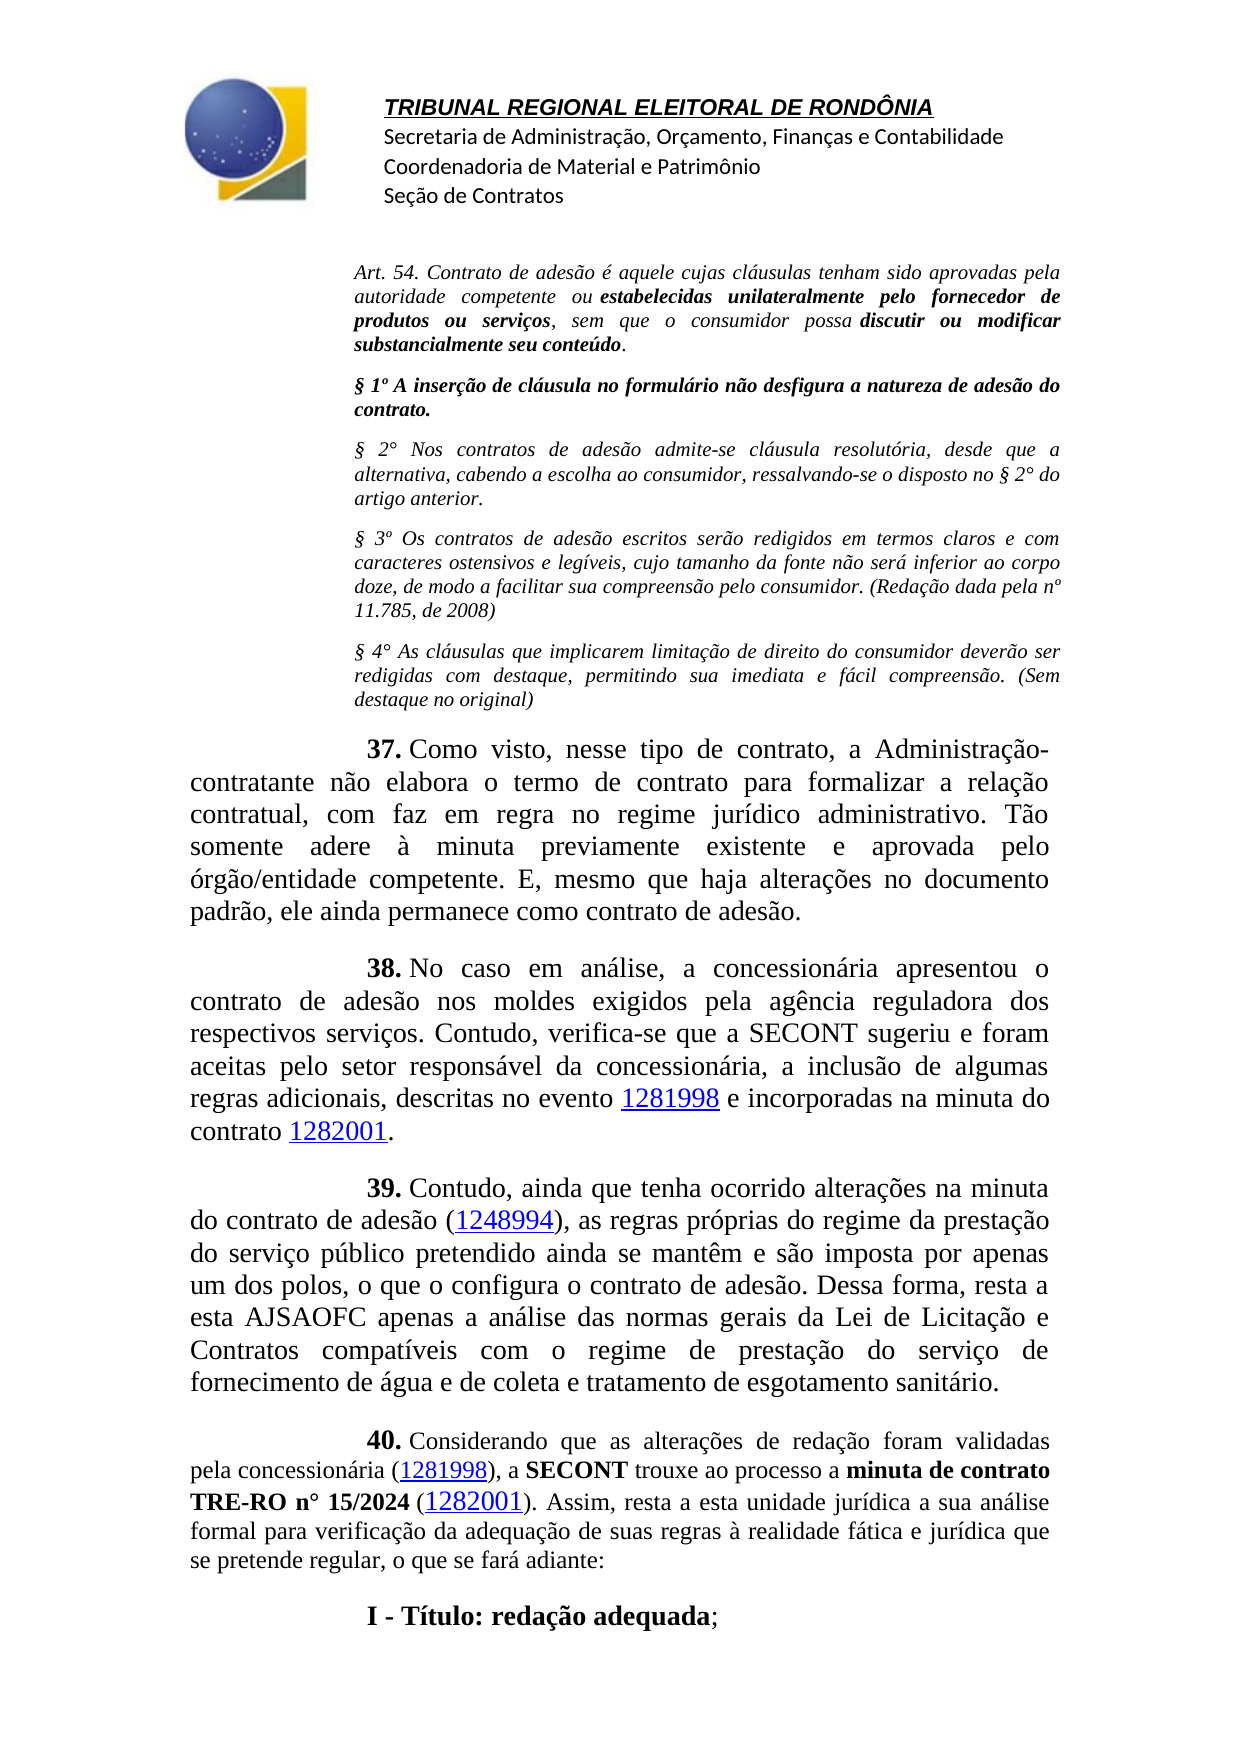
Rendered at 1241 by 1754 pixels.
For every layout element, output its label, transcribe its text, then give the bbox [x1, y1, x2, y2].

text § 1º A inserção de cláusula no formulário não desfigura a natureza de adesão do contrato. [354, 373, 1063, 421]
text 38. No caso em análise, a concessionária apresentou o contrato de adesão nos moldes exigidos pela agência reguladora dos respectivos serviços. Contudo, verifica-se que a SECONT sugeriu e foram aceitas pelo setor responsável da concessionária, a inclusão de algumas regras adicionais, descritas no evento 1281998 e incorporadas na minuta do contrato 1282001. [190, 952, 1051, 1146]
text § 3º Os contratos de adesão escritos serão redigidos em termos claros e com caracteres ostensivos e legíveis, cujo tamanho da fonte não será inferior ao corpo doze, de modo a facilitar sua compreensão pelo consumidor. (Redação dada pela nº 11.785, de 2008) [354, 526, 1063, 622]
text 39. Contudo, ainda que tenha ocorrido alterações na minuta do contrato de adesão (1248994), as regras próprias do regime da prestação do serviço público pretendido ainda se mantêm e são imposta por apenas um dos polos, o que o configura o contrato de adesão. Dessa forma, resta a esta AJSAOFC apenas a análise das normas gerais da Lei de Licitação e Contratos compatíveis com o regime de prestação do serviço de fornecimento de água e de coleta e tratamento de esgotamento sanitário. [190, 1171, 1051, 1398]
text § 4° As cláusulas que implicarem limitação de direito do consumidor deverão ser redigidas com destaque, permitindo sua imediata e fácil compreensão. (Sem destaque no original) [354, 639, 1063, 711]
text 40. Considerando que as alterações de redação foram validadas pela concessionária (1281998), a SECONT trouxe ao processo a minuta de contrato TRE-RO n° 15/2024 (1282001). Assim, resta a esta unidade jurídica a sua análise formal para verificação da adequação de suas regras à realidade fática e jurídica que se pretende regular, o que se fará adiante: [190, 1423, 1051, 1574]
text § 2° Nos contratos de adesão admite-se cláusula resolutória, desde que a alternativa, cabendo a escolha ao consumidor, ressalvando-se o disposto no § 2° do artigo anterior. [354, 437, 1063, 509]
text Art. 54. Contrato de adesão é aquele cujas cláusulas tenham sido aprovadas pela autoridade competente ou estabelecidas unilateralmente pelo fornecedor de produtos ou serviços, sem que o consumidor possa discutir ou modificar substancialmente seu conteúdo. [354, 260, 1063, 356]
text I - Título: redação adequada; [190, 1599, 1051, 1631]
text 37. Como visto, nesse tipo de contrato, a Administração-contratante não elabora o termo de contrato para formalizar a relação contratual, com faz em regra no regime jurídico administrativo. Tão somente adere à minuta previamente existente e aprovada pelo órgão/entidade competente. E, mesmo que haja alterações no documento padrão, ele ainda permanece como contrato de adesão. [190, 732, 1051, 927]
